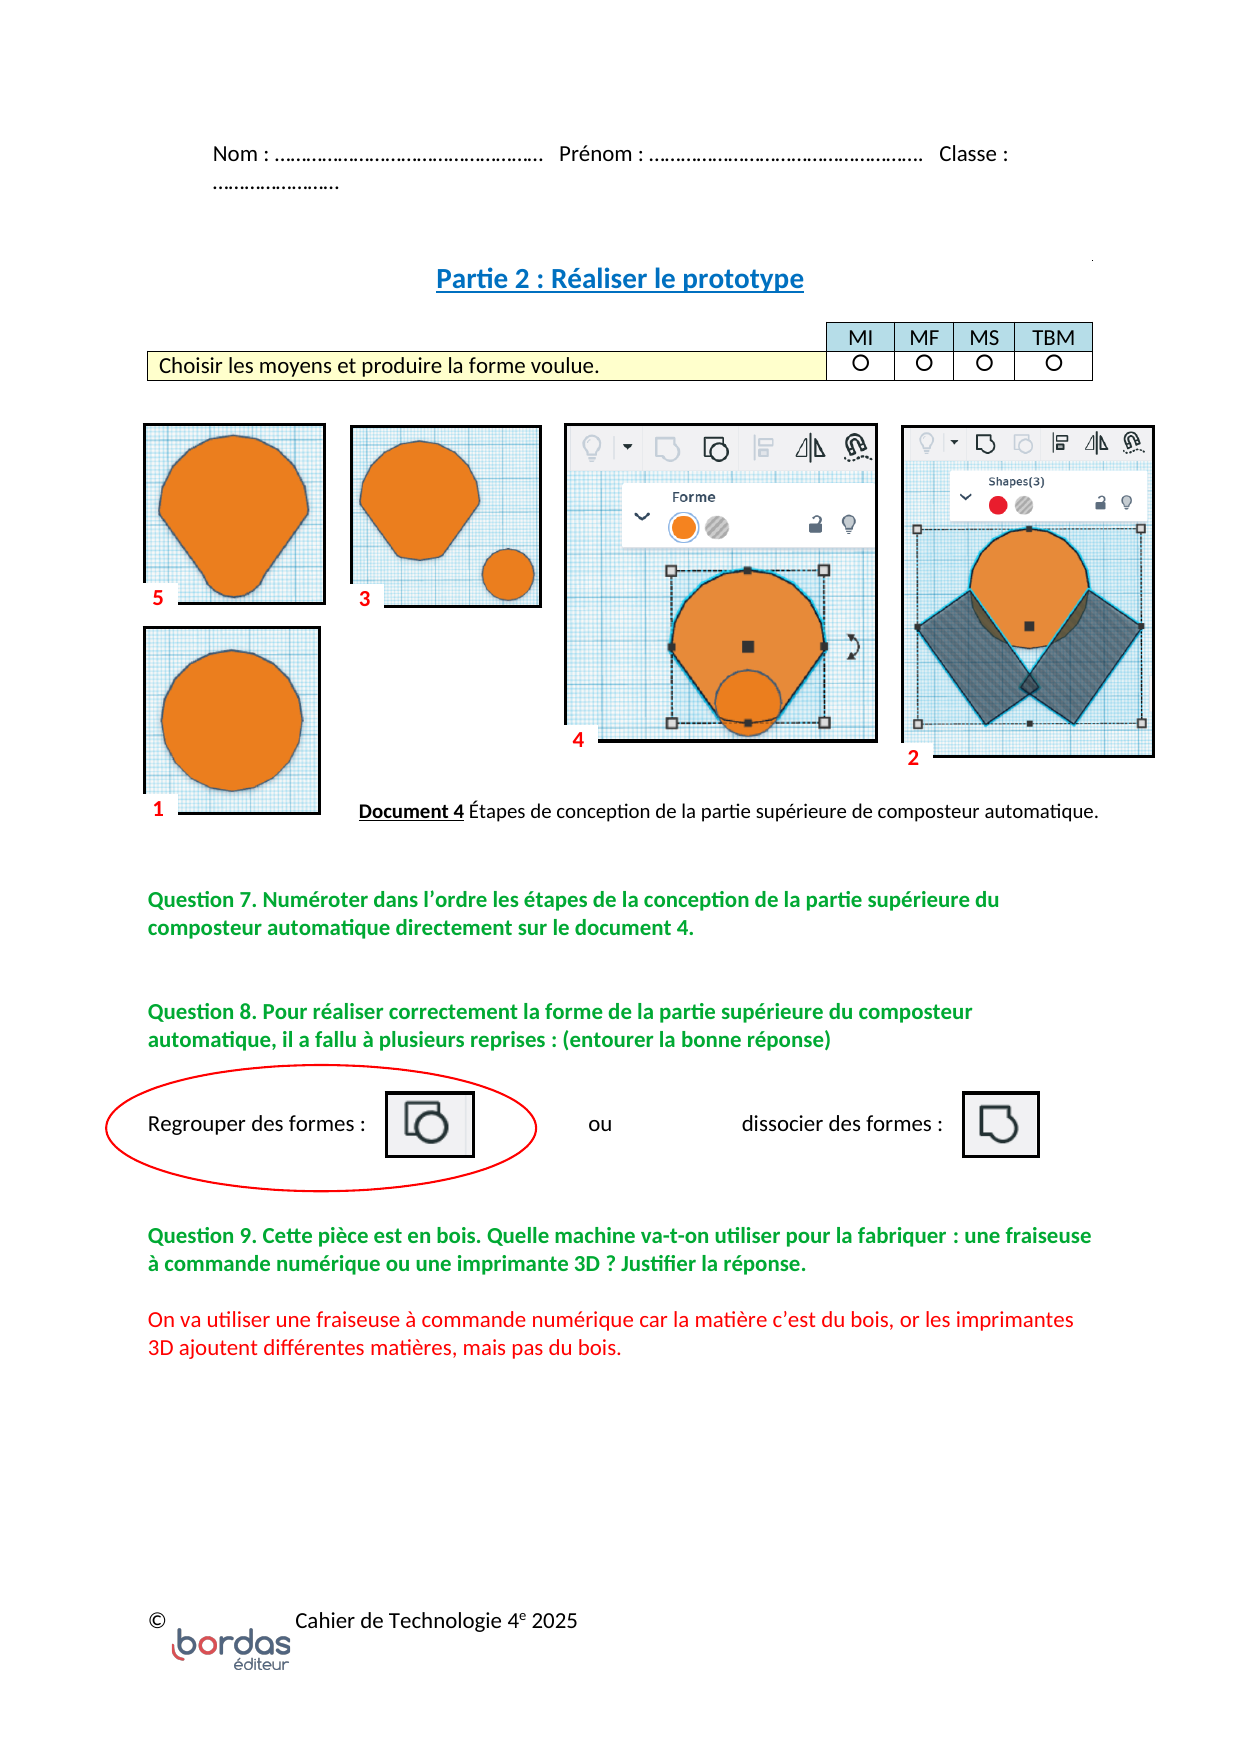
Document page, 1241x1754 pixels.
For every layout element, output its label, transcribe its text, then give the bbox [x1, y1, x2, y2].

table_cell  [1015, 352, 1092, 380]
text Regrouper des formes : [148, 1109, 384, 1137]
text 2 [893, 743, 933, 771]
table_cell  [827, 352, 894, 380]
text Question 8. Pour réaliser correctement la forme de la partie supérieure du composteur automatique, il a fallu à plusieurs reprises : (entourer la bonne réponse) [148, 997, 1093, 1053]
table_header TBM [1015, 323, 1092, 351]
text On va utiliser une fraiseuse à commande numérique car la matière c’est du bois, or les imprimantes 3D ajoutent différentes matières, mais pas du bois. [148, 1305, 1093, 1361]
text 3 [344, 584, 384, 612]
text Partie 2 : Réaliser le prototype [148, 261, 1093, 296]
text [475, 1109, 535, 1137]
table_header [148, 322, 826, 351]
text ou dissocier des formes : [529, 1109, 962, 1137]
text Document 4 Étapes de conception de la partie supérieure de composteur automatique. [359, 798, 1155, 824]
table_cell  [954, 352, 1014, 380]
table_header MI [827, 323, 894, 351]
table_header MS [954, 323, 1014, 351]
text Question 7. Numéroter dans l’ordre les étapes de la conception de la partie supérieure du composteur automatique directement sur le document 4. [148, 885, 1093, 941]
text 1 [137, 794, 178, 823]
table_cell Choisir les moyens et produire la forme voulue. [148, 352, 826, 380]
text 4 [558, 725, 598, 753]
text [1040, 1109, 1093, 1137]
table_header MF [895, 323, 953, 351]
text 5 [137, 583, 178, 611]
table_cell  [895, 352, 953, 380]
text Question 9. Cette pièce est en bois. Quelle machine va-t-on utiliser pour la fabriquer : une fraiseuse à commande numérique ou une imprimante 3D ? Justifier la réponse. [148, 1221, 1093, 1277]
